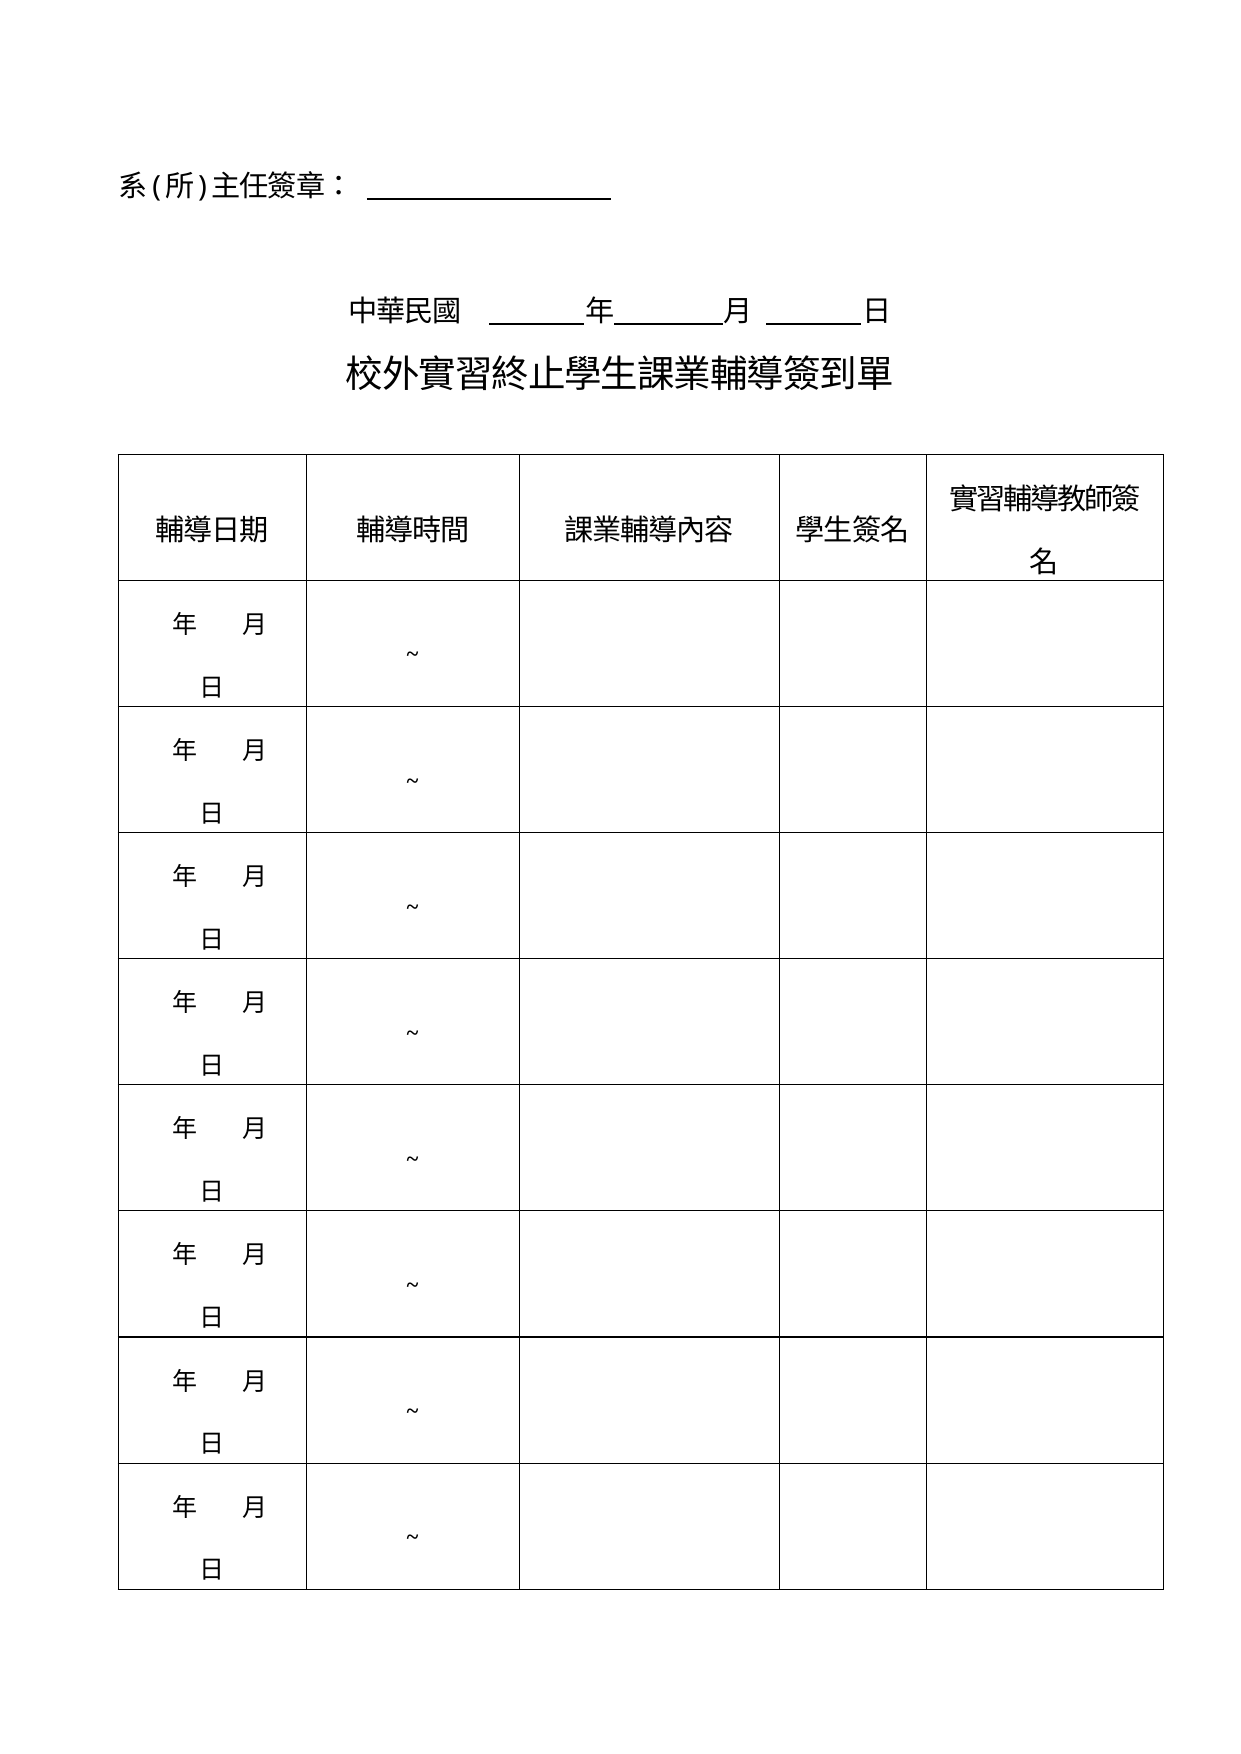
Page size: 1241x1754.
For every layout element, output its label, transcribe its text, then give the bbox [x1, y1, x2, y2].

table_cell [780, 707, 926, 832]
table_header 輔導時間 [307, 455, 519, 580]
table_cell [520, 959, 779, 1084]
table_cell [927, 1464, 1163, 1588]
table_cell [780, 1085, 926, 1210]
table_cell [927, 959, 1163, 1084]
table_cell 年 月 日 [119, 833, 306, 958]
table_cell 年 月 日 [119, 1211, 306, 1336]
table_cell 年 月 日 [119, 581, 306, 706]
table_cell [780, 833, 926, 958]
table_header 輔導日期 [119, 455, 306, 580]
table_header 課業輔導內容 [520, 455, 779, 580]
table_cell [520, 1338, 779, 1462]
table_cell 年 月 日 [119, 1464, 306, 1588]
table_cell [520, 833, 779, 958]
table_cell ~ [307, 959, 519, 1084]
table_cell ~ [307, 707, 519, 832]
table_cell [520, 1211, 779, 1336]
table_cell 年 月 日 [119, 707, 306, 832]
table_cell [520, 707, 779, 832]
text 系(所)主任簽章： [118, 142, 1122, 204]
text 中華民國 年 月 日 [118, 267, 1122, 329]
table_cell [780, 1211, 926, 1336]
table_cell [520, 1085, 779, 1210]
table_header 學生簽名 [780, 455, 926, 580]
table_cell 年 月 日 [119, 1338, 306, 1462]
text 校外實習終止學生課業輔導簽到單 [118, 329, 1122, 392]
table_header 實習輔導教師簽名 [927, 455, 1163, 580]
table_cell ~ [307, 833, 519, 958]
table_cell [927, 1211, 1163, 1336]
table_cell ~ [307, 1211, 519, 1336]
table_cell ~ [307, 1085, 519, 1210]
table_cell ~ [307, 1338, 519, 1462]
table_cell [780, 581, 926, 706]
table_cell ~ [307, 1464, 519, 1588]
table_cell [520, 581, 779, 706]
table_cell [927, 1338, 1163, 1462]
table_cell [780, 1464, 926, 1588]
table_cell [927, 833, 1163, 958]
table_cell [927, 1085, 1163, 1210]
table_cell [927, 707, 1163, 832]
table_cell [520, 1464, 779, 1588]
table_cell 年 月 日 [119, 1085, 306, 1210]
table_cell [780, 1338, 926, 1462]
table_cell ~ [307, 581, 519, 706]
table_cell [780, 959, 926, 1084]
table_cell 年 月 日 [119, 959, 306, 1084]
table_cell [927, 581, 1163, 706]
